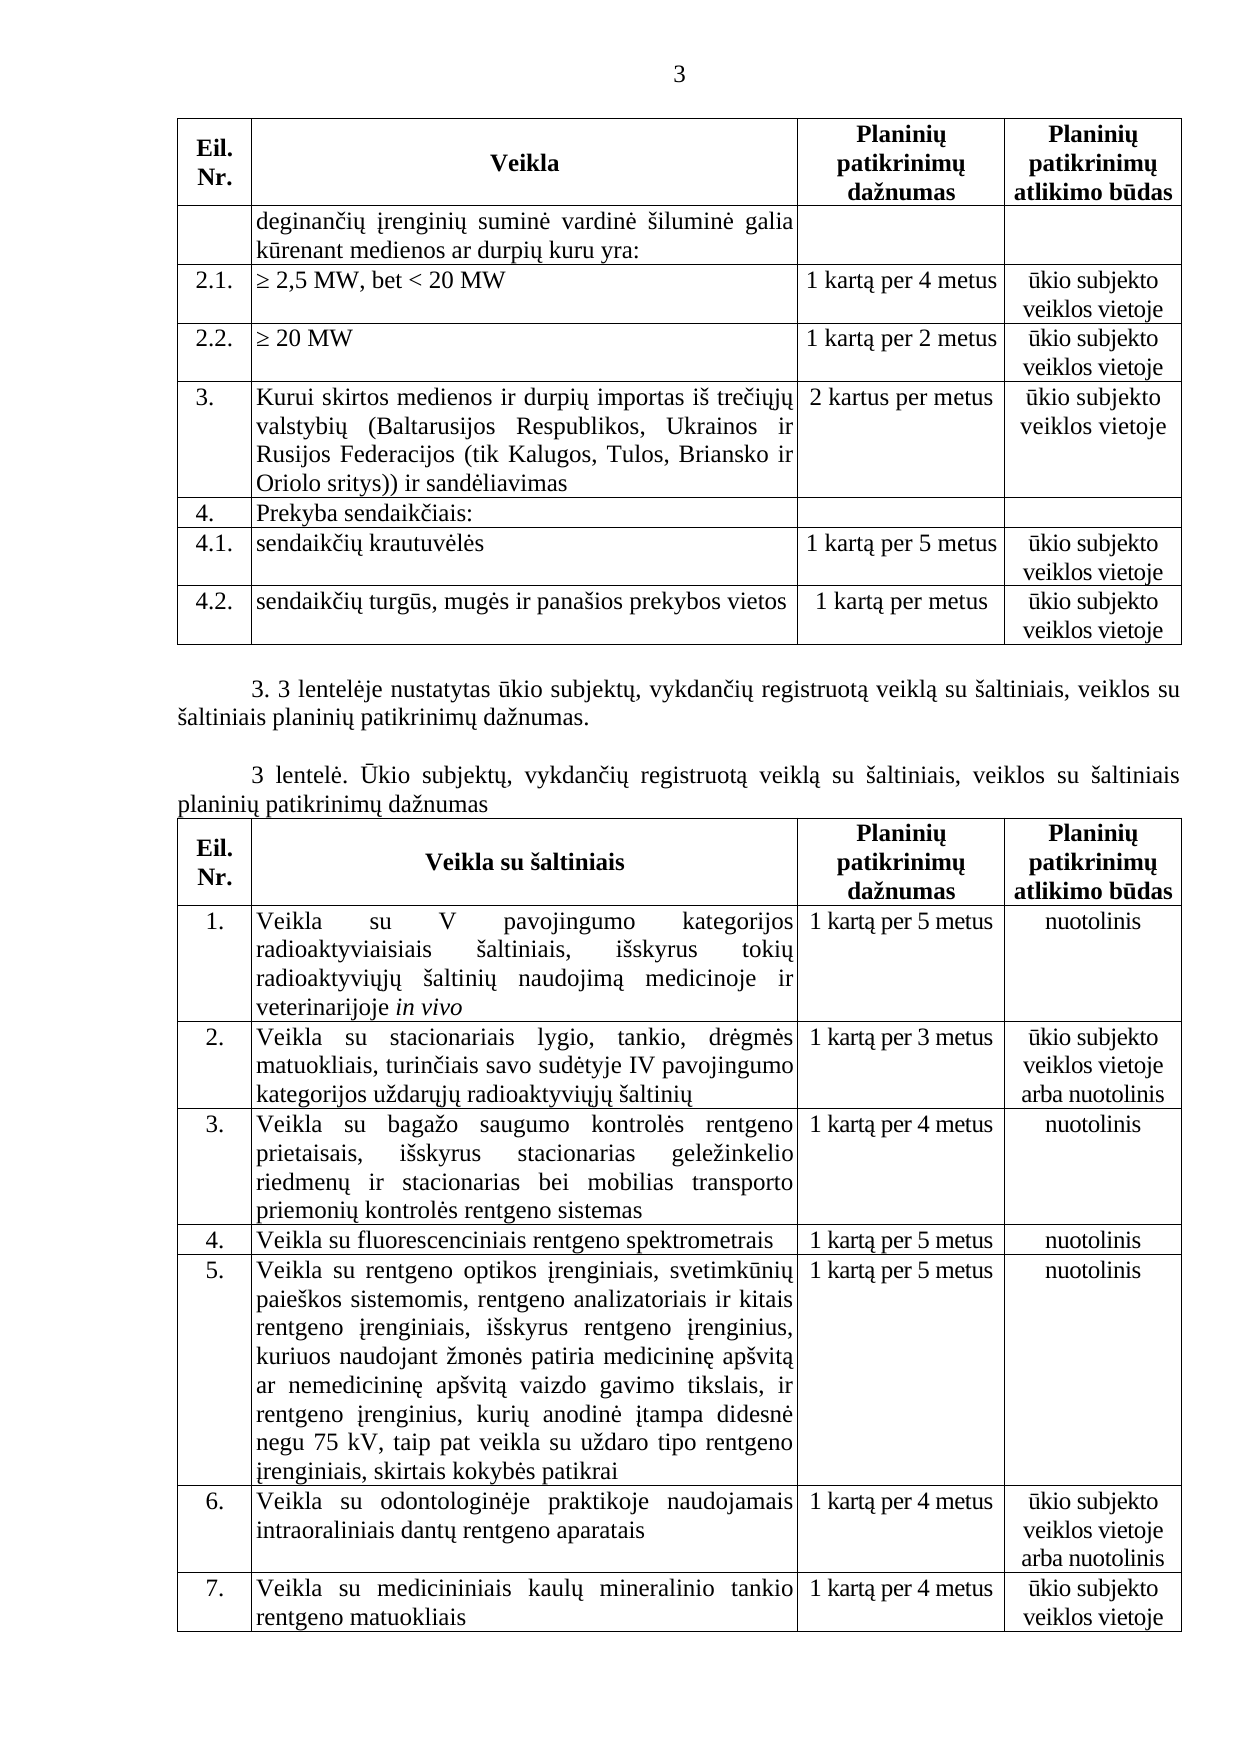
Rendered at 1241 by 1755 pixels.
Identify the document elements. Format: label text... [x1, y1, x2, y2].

table_cell Veikla su odontologinėje praktikoje naudojamais intraoraliniais dantų rentgeno aparatais [252, 1486, 797, 1572]
table_header Planinių patikrinimų dažnumas [798, 819, 1004, 905]
table_header Veikla su šaltiniais [252, 819, 797, 905]
table_cell Veikla su rentgeno optikos įrenginiais, svetimkūnių paieškos sistemomis, rentgeno analizatoriais ir kitais rentgeno įrenginiais, išskyrus rentgeno įrenginius, kuriuos naudojant žmonės patiria medicininę apšvitą ar nemedicininę apšvitą vaizdo gavimo tikslais, ir rentgeno įrenginius, kurių anodinė įtampa didesnė negu 75 kV, taip pat veikla su uždaro tipo rentgeno įrenginiais, skirtais kokybės patikrai [252, 1255, 797, 1485]
table_cell nuotolinis [1005, 1109, 1181, 1224]
table_cell ūkio subjekto veiklos vietoje [1005, 528, 1181, 585]
table_cell sendaikčių krautuvėlės [252, 528, 797, 585]
table_cell 4.2. [178, 586, 251, 644]
table_cell ūkio subjekto veiklos vietoje [1005, 586, 1181, 644]
table_cell Veikla su fluorescenciniais rentgeno spektrometrais [252, 1225, 797, 1254]
table_cell 1 kartą per metus [798, 586, 1004, 644]
table_cell [1005, 206, 1181, 264]
table_cell 1 kartą per 2 metus [798, 324, 1004, 381]
table_cell 1 kartą per 5 metus [798, 528, 1004, 585]
table_cell 1 kartą per 5 metus [798, 1225, 1004, 1254]
table_cell 4.1. [178, 528, 251, 585]
table_header Eil. Nr. [178, 119, 251, 205]
table_cell 1 kartą per 5 metus [798, 906, 1004, 1021]
table_cell ūkio subjekto veiklos vietoje [1005, 265, 1181, 322]
table_cell 4. [178, 498, 251, 527]
table_cell [1005, 498, 1181, 527]
table_cell 7. [178, 1573, 251, 1631]
table_cell [798, 498, 1004, 527]
table_cell [798, 206, 1004, 264]
table_header Planinių patikrinimų atlikimo būdas [1005, 819, 1181, 905]
table_cell ūkio subjekto veiklos vietoje arba nuotolinis [1005, 1022, 1181, 1108]
table_cell 1 kartą per 5 metus [798, 1255, 1004, 1485]
table_cell 1 kartą per 4 metus [798, 1486, 1004, 1572]
table_header Eil. Nr. [178, 819, 251, 905]
table_header Planinių patikrinimų dažnumas [798, 119, 1004, 205]
table_cell Kurui skirtos medienos ir durpių importas iš trečiųjų valstybių (Baltarusijos Respublikos, Ukrainos ir Rusijos Federacijos (tik Kalugos, Tulos, Briansko ir Oriolo sritys)) ir sandėliavimas [252, 382, 797, 497]
table_cell Veikla su stacionariais lygio, tankio, drėgmės matuokliais, turinčiais savo sudėtyje IV pavojingumo kategorijos uždarųjų radioaktyviųjų šaltinių [252, 1022, 797, 1108]
table_cell 3. [178, 1109, 251, 1224]
table_cell Veikla su V pavojingumo kategorijos radioaktyviaisiais šaltiniais, išskyrus tokių radioaktyviųjų šaltinių naudojimą medicinoje ir veterinarijoje in vivo [252, 906, 797, 1021]
text 3 lentelė. Ūkio subjektų, vykdančių registruotą veiklą su šaltiniais, veiklos su šaltiniais planinių patikrinimų dažnumas [177, 760, 1181, 817]
table_cell 2.1. [178, 265, 251, 322]
table_cell ūkio subjekto veiklos vietoje [1005, 1573, 1181, 1631]
table_cell ūkio subjekto veiklos vietoje arba nuotolinis [1005, 1486, 1181, 1572]
table_cell 3. [178, 382, 251, 497]
table_cell nuotolinis [1005, 1225, 1181, 1254]
table_cell 1. [178, 906, 251, 1021]
table_cell ūkio subjekto veiklos vietoje [1005, 382, 1181, 497]
table_cell Veikla su bagažo saugumo kontrolės rentgeno prietaisais, išskyrus stacionarias geležinkelio riedmenų ir stacionarias bei mobilias transporto priemonių kontrolės rentgeno sistemas [252, 1109, 797, 1224]
table_cell nuotolinis [1005, 906, 1181, 1021]
table_cell 2 kartus per metus [798, 382, 1004, 497]
table_cell Veikla su medicininiais kaulų mineralinio tankio rentgeno matuokliais [252, 1573, 797, 1631]
table_cell ≥ 2,5 MW, bet < 20 MW [252, 265, 797, 322]
text 3. 3 lentelėje nustatytas ūkio subjektų, vykdančių registruotą veiklą su šaltiniais, veiklos su šaltiniais planinių patikrinimų dažnumas. [177, 674, 1181, 731]
table_cell 1 kartą per 4 metus [798, 1573, 1004, 1631]
table_cell nuotolinis [1005, 1255, 1181, 1485]
table_cell deginančių įrenginių suminė vardinė šiluminė galia kūrenant medienos ar durpių kuru yra: [252, 206, 797, 264]
table_cell 1 kartą per 4 metus [798, 265, 1004, 322]
table_cell 4. [178, 1225, 251, 1254]
table_cell ≥ 20 MW [252, 324, 797, 381]
table_cell 5. [178, 1255, 251, 1485]
table_cell sendaikčių turgūs, mugės ir panašios prekybos vietos [252, 586, 797, 644]
table_cell 1 kartą per 4 metus [798, 1109, 1004, 1224]
table_cell 2.2. [178, 324, 251, 381]
table_cell 2. [178, 1022, 251, 1108]
table_cell 1 kartą per 3 metus [798, 1022, 1004, 1108]
table_header Veikla [252, 119, 797, 205]
table_cell Prekyba sendaikčiais: [252, 498, 797, 527]
table_cell [178, 206, 251, 264]
table_cell 6. [178, 1486, 251, 1572]
table_cell ūkio subjekto veiklos vietoje [1005, 324, 1181, 381]
table_header Planinių patikrinimų atlikimo būdas [1005, 119, 1181, 205]
